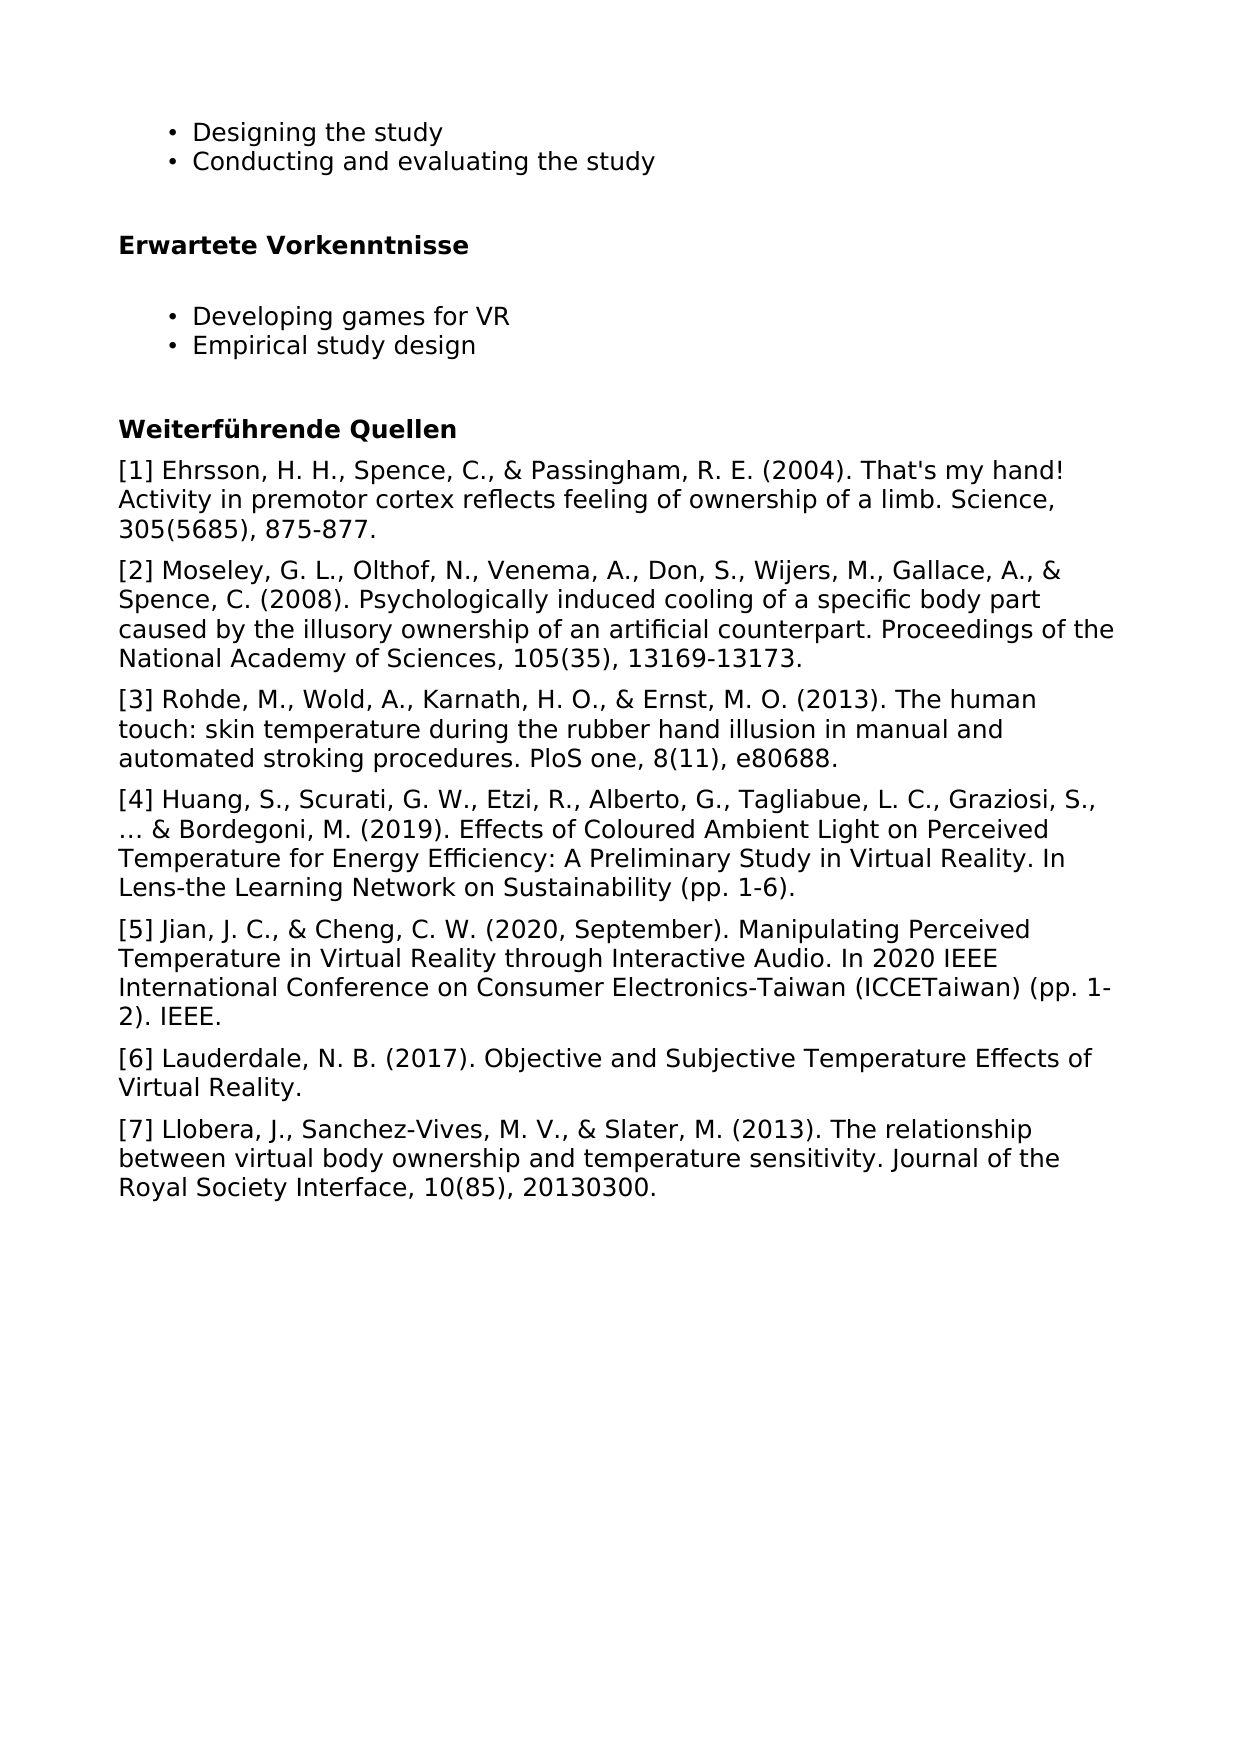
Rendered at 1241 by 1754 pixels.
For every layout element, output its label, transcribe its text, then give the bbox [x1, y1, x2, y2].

subtitle Erwartete Vorkenntnisse [118, 231, 1122, 260]
text [6] Lauderdale, N. B. (2017). Objective and Subjective Temperature Effects of Virtual Reality. [118, 1044, 1122, 1102]
list Designing the study [177, 118, 1122, 147]
text [2] Moseley, G. L., Olthof, N., Venema, A., Don, S., Wijers, M., Gallace, A., & Spence, C. (2008). Psychologically induced cooling of a specific body part caused by the illusory ownership of an artificial counterpart. Proceedings of the National Academy of Sciences, 105(35), 13169-13173. [118, 557, 1122, 673]
list Developing games for VR [177, 302, 1122, 331]
subtitle Weiterführende Quellen [118, 415, 1122, 444]
text [4] Huang, S., Scurati, G. W., Etzi, R., Alberto, G., Tagliabue, L. C., Graziosi, S., … & Bordegoni, M. (2019). Effects of Coloured Ambient Light on Perceived Temperature for Energy Efficiency: A Preliminary Study in Virtual Reality. In Lens-the Learning Network on Sustainability (pp. 1-6). [118, 786, 1122, 902]
text [7] Llobera, J., Sanchez-Vives, M. V., & Slater, M. (2013). The relationship between virtual body ownership and temperature sensitivity. Journal of the Royal Society Interface, 10(85), 20130300. [118, 1115, 1122, 1202]
text [1] Ehrsson, H. H., Spence, C., & Passingham, R. E. (2004). That's my hand! Activity in premotor cortex reflects feeling of ownership of a limb. Science, 305(5685), 875-877. [118, 457, 1122, 544]
text [3] Rohde, M., Wold, A., Karnath, H. O., & Ernst, M. O. (2013). The human touch: skin temperature during the rubber hand illusion in manual and automated stroking procedures. PloS one, 8(11), e80688. [118, 686, 1122, 773]
text [5] Jian, J. C., & Cheng, C. W. (2020, September). Manipulating Perceived Temperature in Virtual Reality through Interactive Audio. In 2020 IEEE International Conference on Consumer Electronics-Taiwan (ICCETaiwan) (pp. 1-2). IEEE. [118, 915, 1122, 1032]
list Conducting and evaluating the study [177, 147, 1122, 176]
list Empirical study design [177, 331, 1122, 360]
